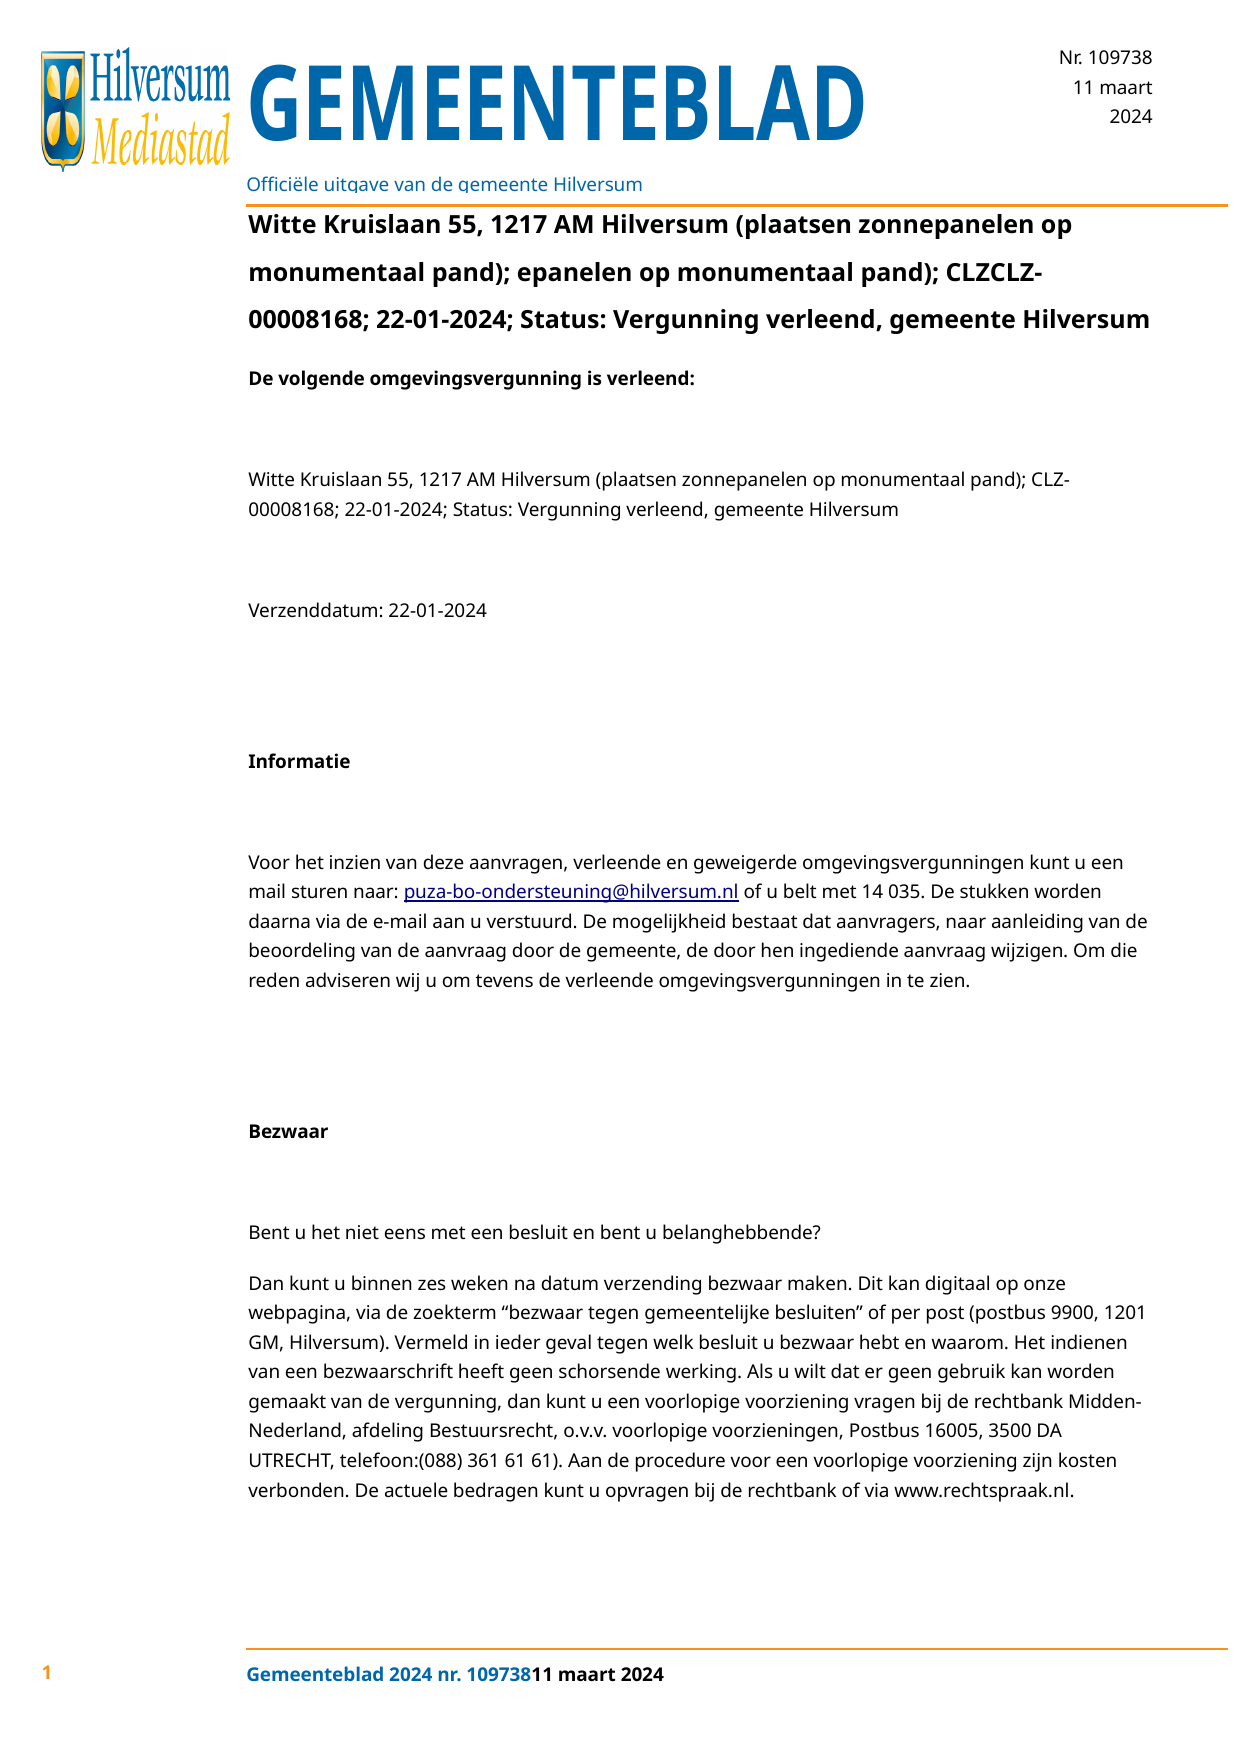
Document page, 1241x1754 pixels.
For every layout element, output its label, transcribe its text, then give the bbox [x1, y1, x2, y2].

picture [41, 47, 231, 172]
text Informatie [248, 748, 1152, 774]
text Witte Kruislaan 55, 1217 AM Hilversum (plaatsen zonnepanelen op monumentaal pand); CLZ-00008168; 22-01-2024; Status: Vergunning verleend, gemeente Hilversum [248, 466, 1152, 522]
text Voor het inzien van deze aanvragen, verleende en geweigerde omgevingsvergunningen kunt u een mail sturen naar: puza-bo-ondersteuning@hilversum.nl of u belt met 14 035. De stukken worden daarna via de e-mail aan u verstuurd. De mogelijkheid bestaat dat aanvragers, naar aanleiding van de beoordeling van de aanvraag door de gemeente, de door hen ingediende aanvraag wijzigen. Om die reden adviseren wij u om tevens de verleende omgevingsvergunningen in te zien. [248, 849, 1152, 993]
text Dan kunt u binnen zes weken na datum verzending bezwaar maken. Dit kan digitaal op onze webpagina, via de zoekterm “bezwaar tegen gemeentelijke besluiten” of per post (postbus 9900, 1201 GM, Hilversum). Vermeld in ieder geval tegen welk besluit u bezwaar hebt en waarom. Het indienen van een bezwaarschrift heeft geen schorsende werking. Als u wilt dat er geen gebruik kan worden gemaakt van de vergunning, dan kunt u een voorlopige voorziening vragen bij de rechtbank Midden-Nederland, afdeling Bestuursrecht, o.v.v. voorlopige voorzieningen, Postbus 16005, 3500 DA UTRECHT, telefoon:(088) 361 61 61). Aan de procedure voor een voorlopige voorziening zijn kosten verbonden. De actuele bedragen kunt u opvragen bij de rechtbank of via www.rechtspraak.nl. [248, 1270, 1152, 1502]
text Bezwaar [248, 1118, 1152, 1144]
text Verzenddatum: 22-01-2024 [248, 597, 1152, 622]
text Witte Kruislaan 55, 1217 AM Hilversum (plaatsen zonnepanelen op monumentaal pand); epanelen op monumentaal pand); CLZCLZ-00008168; 22-01-2024; Status: Vergunning verleend, gemeente Hilversum [248, 207, 1152, 336]
text De volgende omgevingsvergunning is verleend: [248, 366, 1152, 391]
text Bent u het niet eens met een besluit en bent u belanghebbende? [248, 1219, 1152, 1245]
